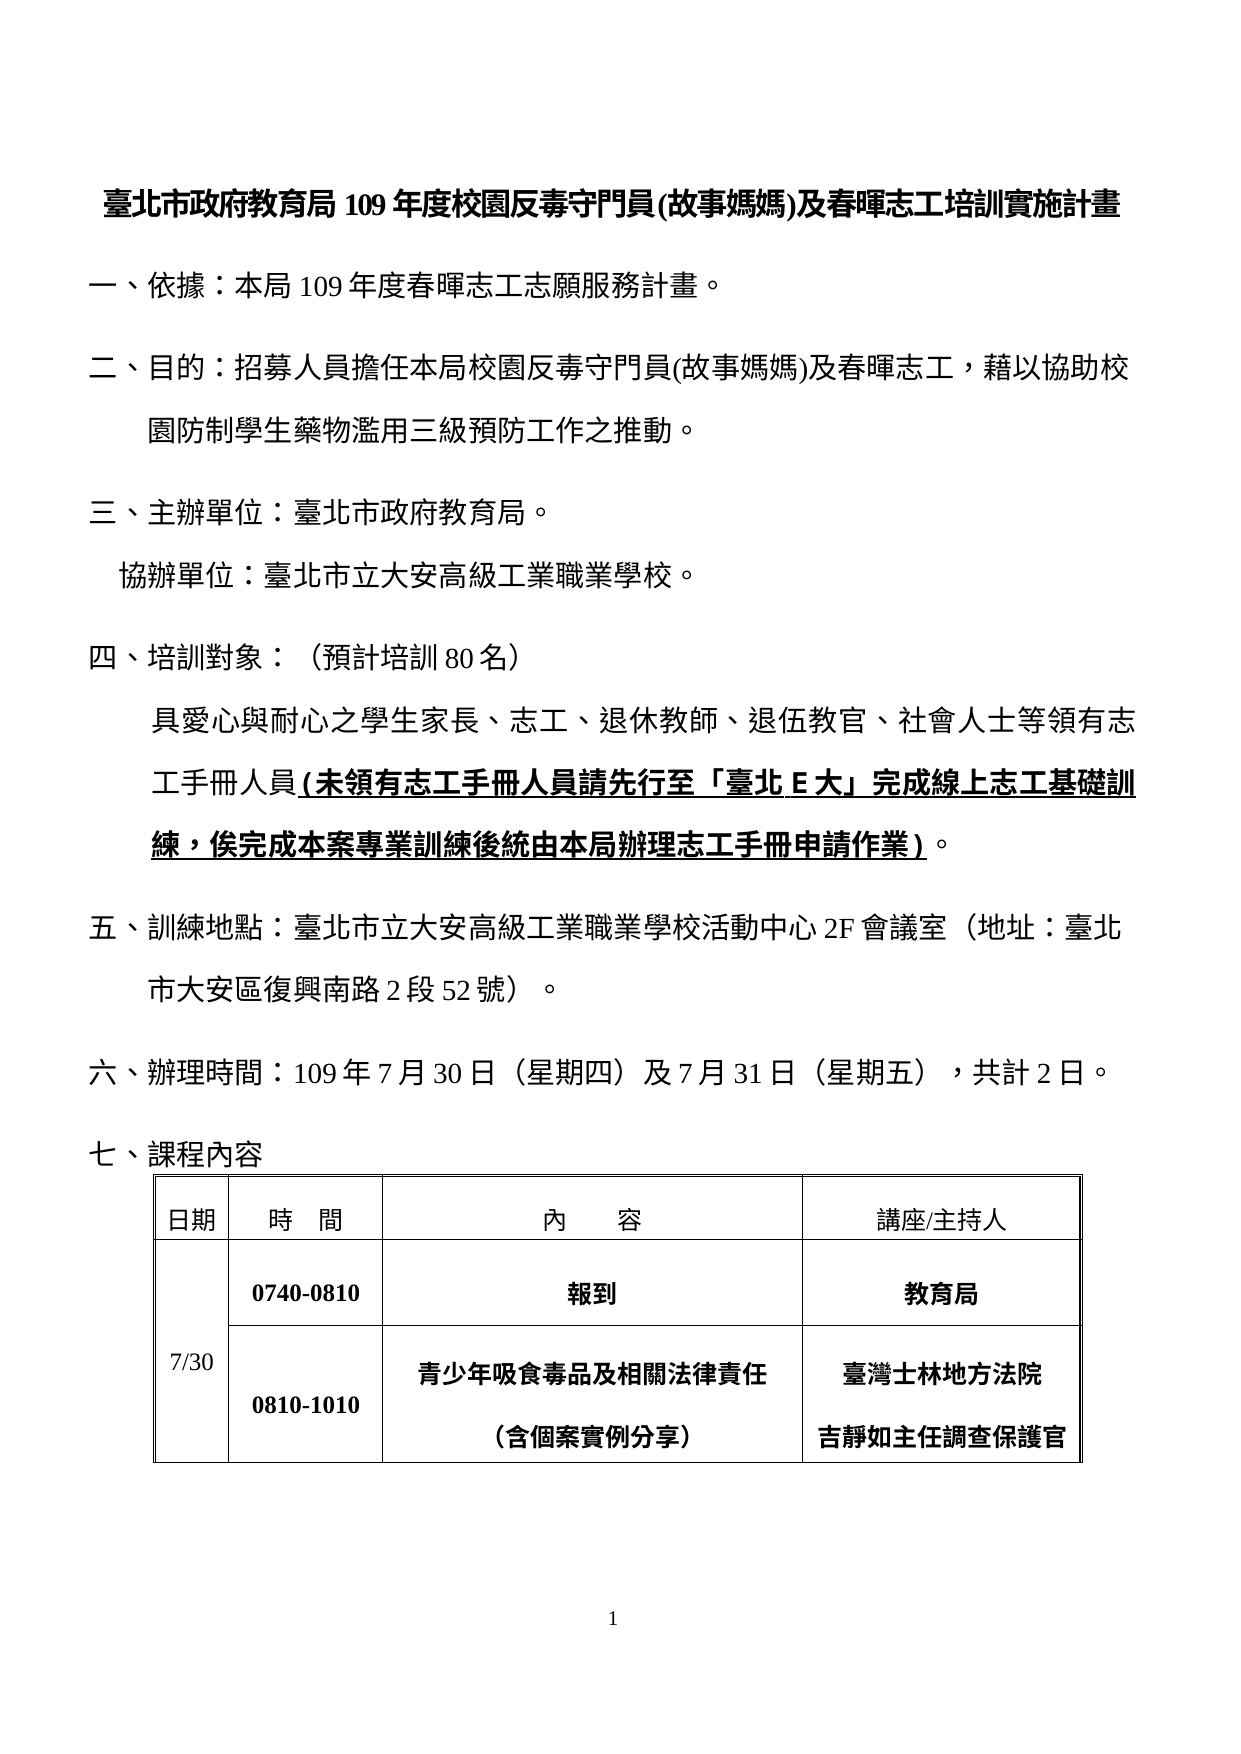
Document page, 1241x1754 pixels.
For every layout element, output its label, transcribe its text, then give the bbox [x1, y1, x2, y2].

table_cell 青少年吸食毒品及相關法律責任 （含個案實例分享） [383, 1326, 802, 1462]
table_cell 報到 [383, 1240, 802, 1325]
table_cell 0740-0810 [229, 1240, 382, 1325]
table_header 講座/主持人 [803, 1177, 1079, 1239]
table_cell 0810-1010 [229, 1326, 382, 1462]
text 協辦單位：臺北市立大安高級工業職業學校。 [89, 532, 1137, 594]
text 二、目的：招募人員擔任本局校園反毒守門員(故事媽媽)及春暉志工，藉以協助校園防制學生藥物濫用三級預防工作之推動。 [89, 324, 1137, 449]
table_cell 7/30 [156, 1240, 228, 1462]
table_header 內 容 [383, 1177, 802, 1239]
table_cell 臺灣士林地方法院 吉靜如主任調查保護官 [803, 1326, 1079, 1462]
text 三、主辦單位：臺北市政府教育局。 [89, 469, 1137, 532]
table_header 日期 [156, 1177, 228, 1239]
text 七、課程內容 [89, 1111, 1137, 1173]
text 四、培訓對象：（預計培訓80名） [89, 614, 1137, 677]
text 具愛心與耐心之學生家長、志工、退休教師、退伍教官、社會人士等領有志工手冊人員(未領有志工手冊人員請先行至「臺北E大」完成線上志工基礎訓練，俟完成本案專業訓練後統由本局辦理志工手冊申請作業)。 [151, 677, 1137, 864]
text 六、辦理時間：109年7月30日（星期四）及7月31日（星期五），共計2日。 [89, 1029, 1137, 1091]
table_header 時 間 [229, 1177, 382, 1239]
table_cell 教育局 [803, 1240, 1079, 1325]
text 五、訓練地點：臺北市立大安高級工業職業學校活動中心2F會議室（地址：臺北市大安區復興南路2段52號）。 [89, 884, 1137, 1009]
text 臺北市政府教育局109年度校園反毒守門員(故事媽媽)及春暉志工培訓實施計畫 [89, 160, 1137, 222]
text 一、依據：本局109年度春暉志工志願服務計畫。 [89, 242, 1137, 305]
